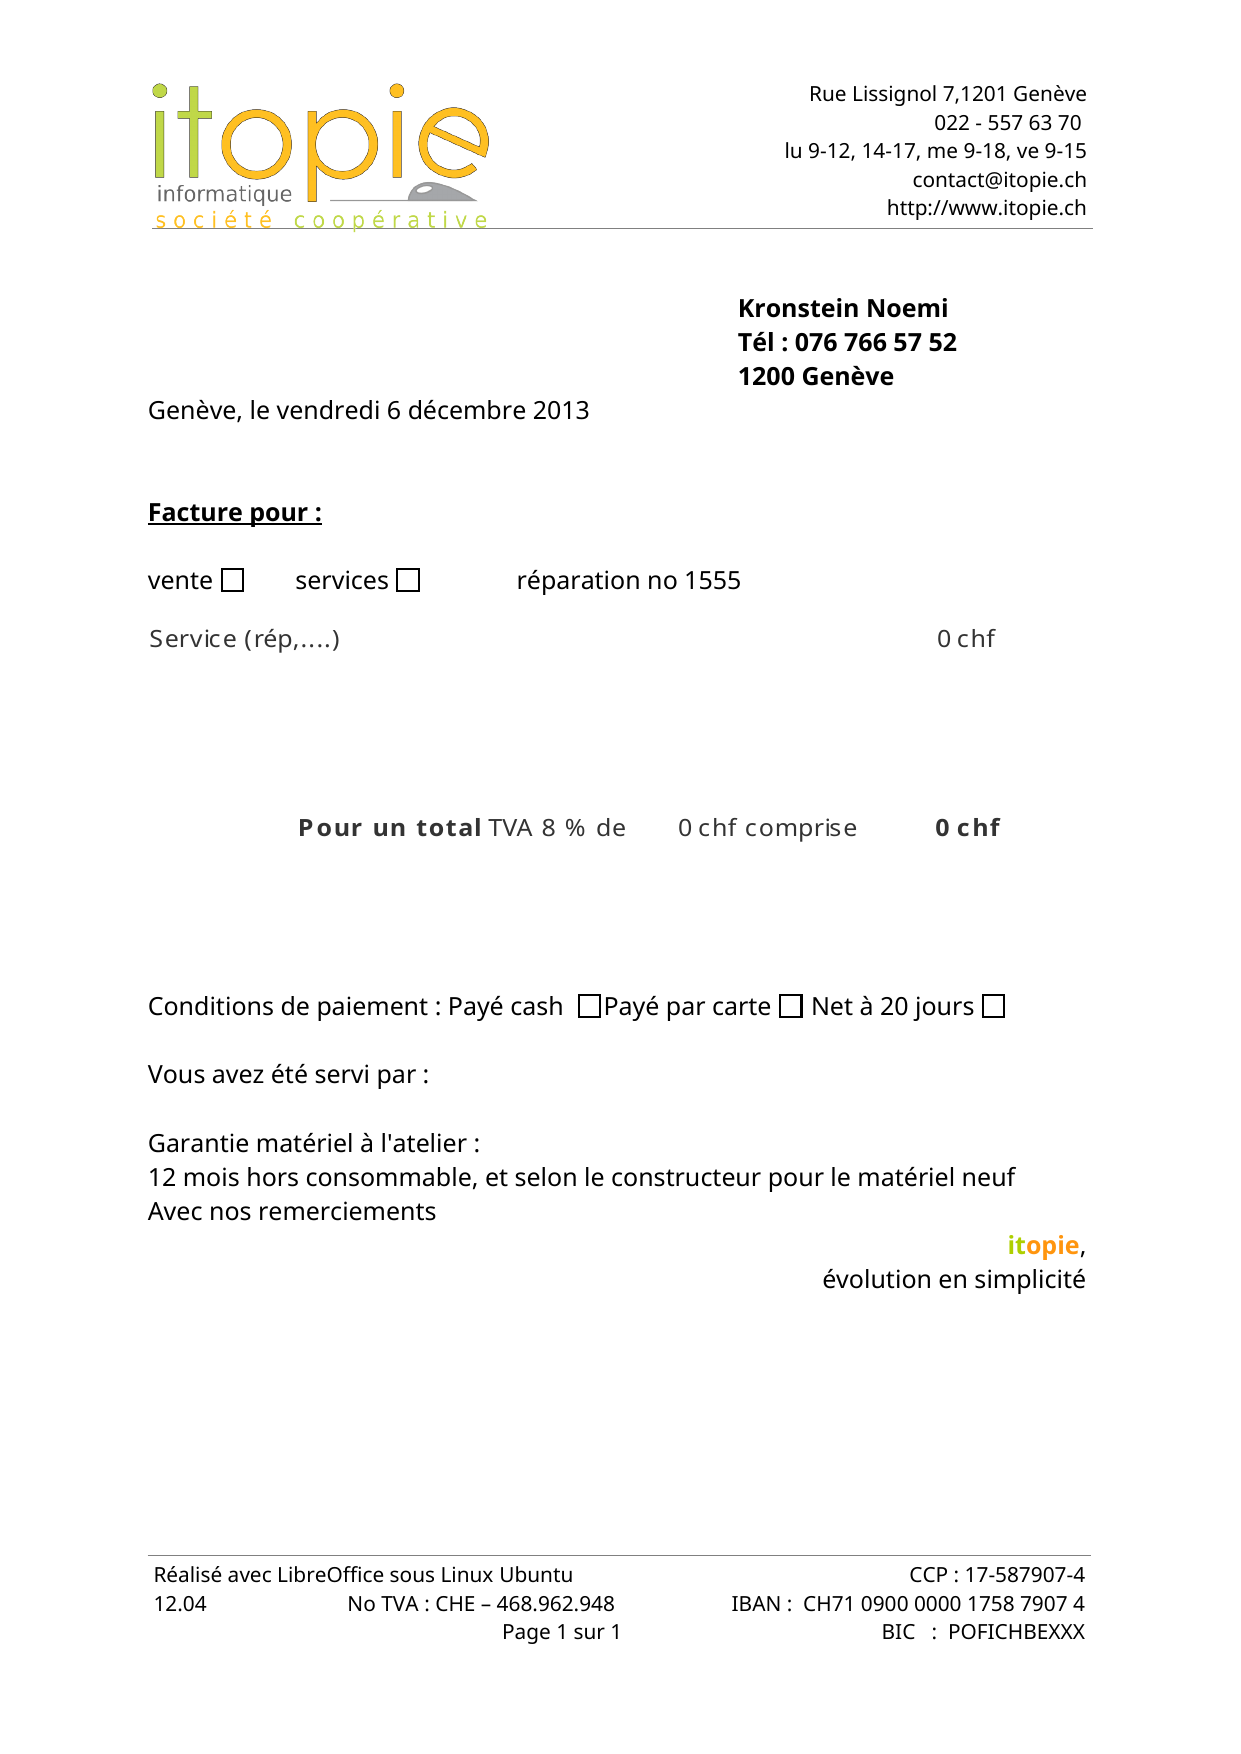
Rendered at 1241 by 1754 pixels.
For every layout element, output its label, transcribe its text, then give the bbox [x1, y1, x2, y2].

text évolution en simplicité [148, 1262, 1093, 1296]
text Tél : 076 766 57 52 [148, 324, 1093, 358]
text Genève, le vendredi 6 décembre 2013 [148, 392, 1093, 427]
picture [138, 72, 500, 244]
text Vous avez été servi par : [148, 1057, 1093, 1091]
text Garantie matériel à l'atelier : [148, 1125, 1093, 1159]
text Facture pour : [148, 495, 1093, 529]
text 1200 Genève [148, 358, 1093, 392]
text itopie, [148, 1227, 1093, 1262]
text Avec nos remerciements [148, 1193, 1093, 1227]
text 12 mois hors consommable, et selon le constructeur pour le matériel neuf [148, 1159, 1093, 1193]
text Kronstein Noemi [148, 290, 1093, 324]
text Conditions de paiement : Payé cash Payé par carte Net à 20 jours [148, 989, 1093, 1023]
text vente services réparation no 1555 [148, 563, 1093, 597]
